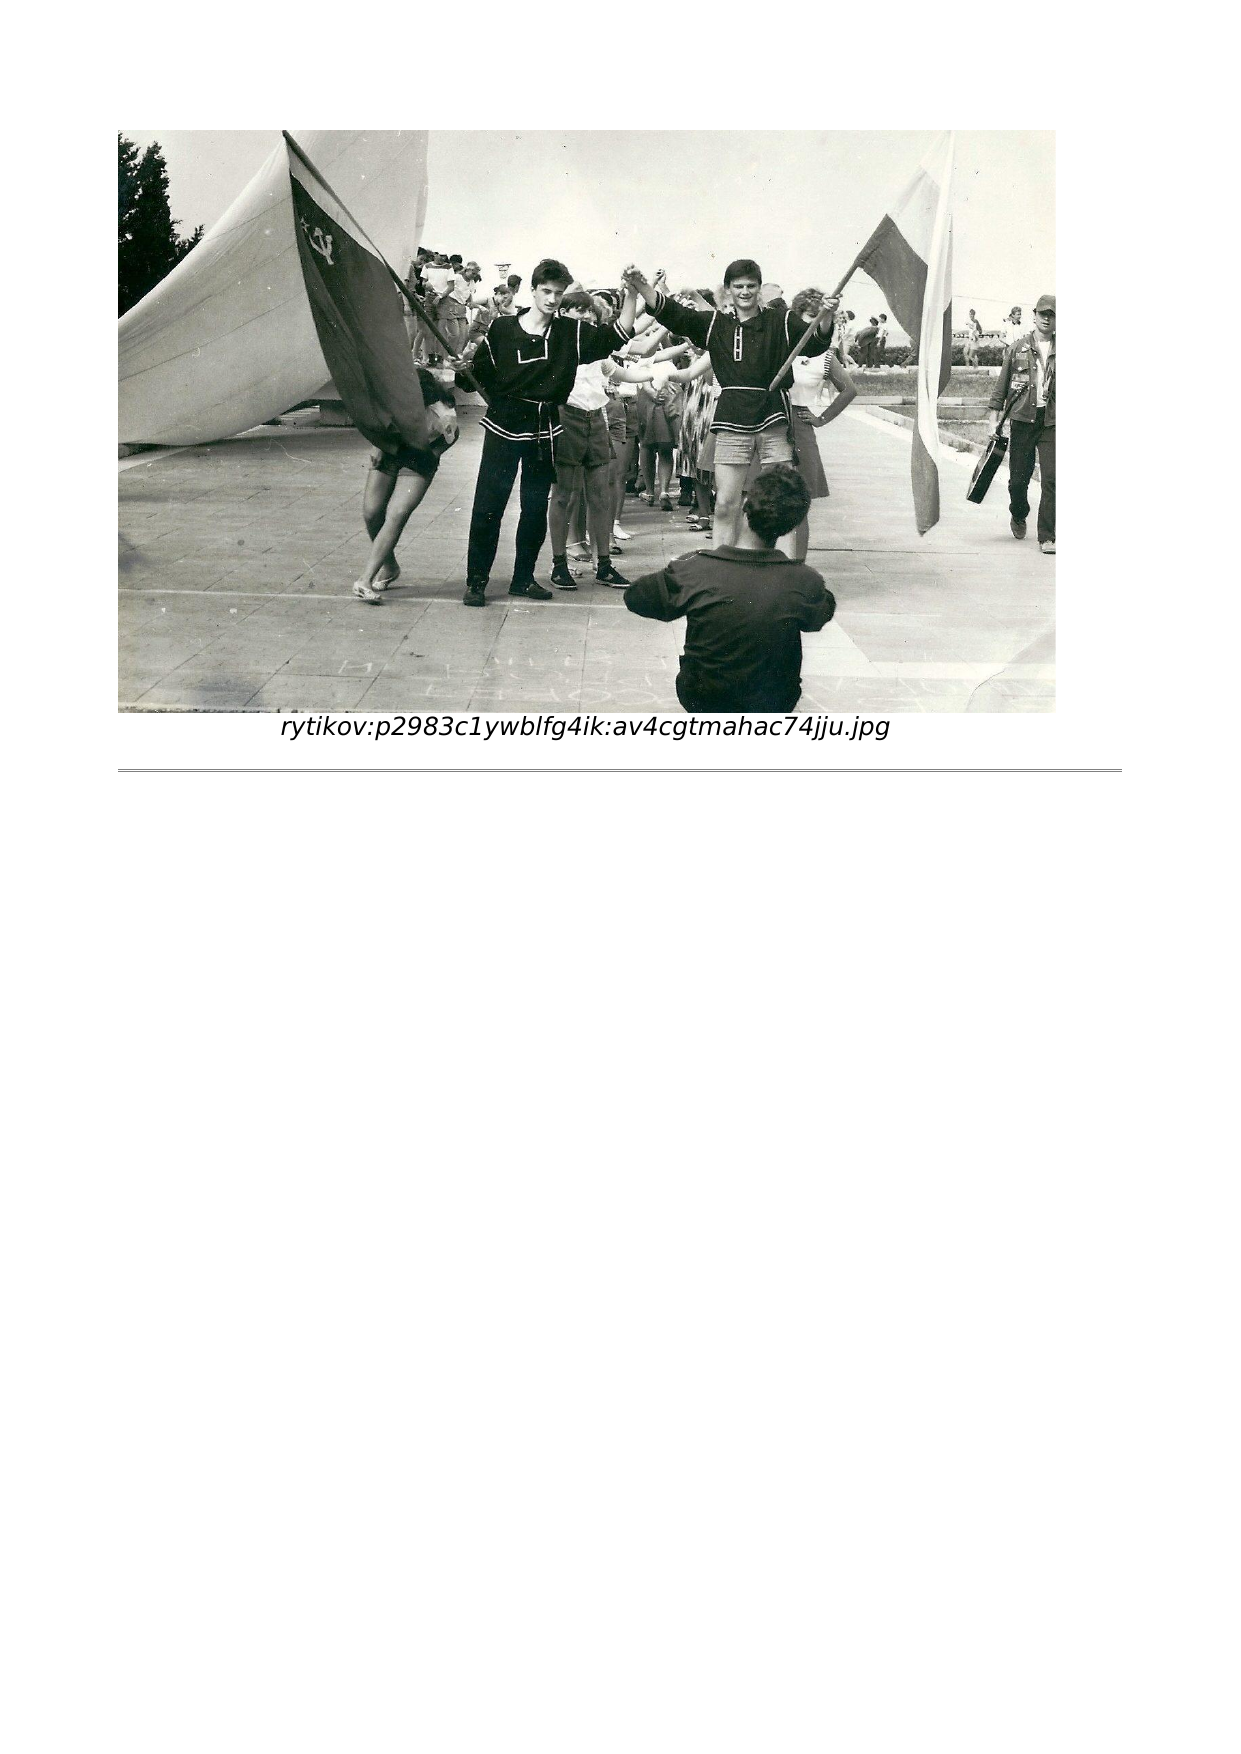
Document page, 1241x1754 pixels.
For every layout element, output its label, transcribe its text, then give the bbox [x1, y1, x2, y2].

text rytikov:p2983c1ywblfg4ik:av4cgtmahac74jju.jpg [118, 713, 1056, 742]
picture [118, 130, 1056, 713]
